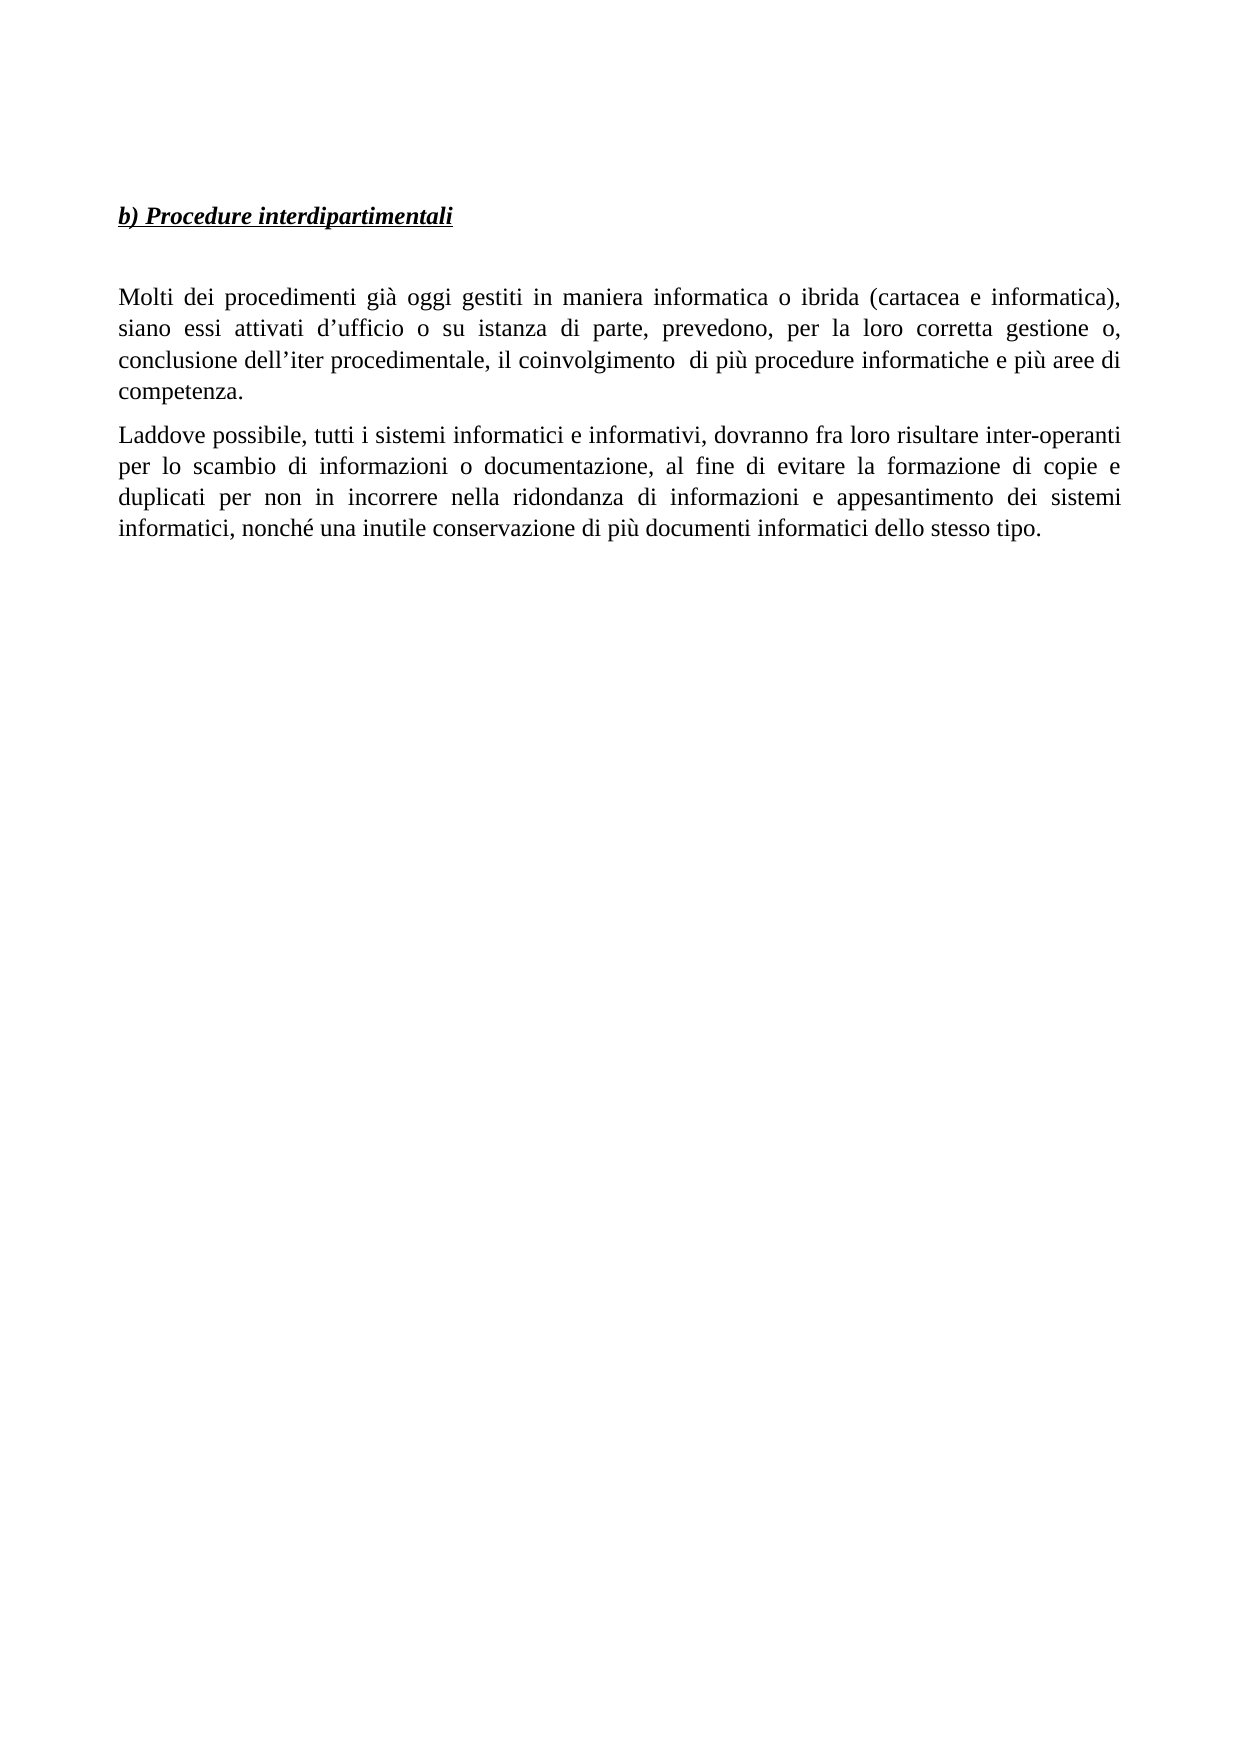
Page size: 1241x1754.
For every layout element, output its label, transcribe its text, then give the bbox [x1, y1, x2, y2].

text Molti dei procedimenti già oggi gestiti in maniera informatica o ibrida (cartacea e informatica), siano essi attivati d’ufficio o su istanza di parte, prevedono, per la loro corretta gestione o, conclusione dell’iter procedimentale, il coinvolgimento di più procedure informatiche e più aree di competenza. [118, 281, 1122, 406]
text Laddove possibile, tutti i sistemi informatici e informativi, dovranno fra loro risultare inter-operanti per lo scambio di informazioni o documentazione, al fine di evitare la formazione di copie e duplicati per non in incorrere nella ridondanza di informazioni e appesantimento dei sistemi informatici, nonché una inutile conservazione di più documenti informatici dello stesso tipo. [118, 418, 1122, 543]
text b) Procedure interdipartimentali [118, 199, 1122, 231]
